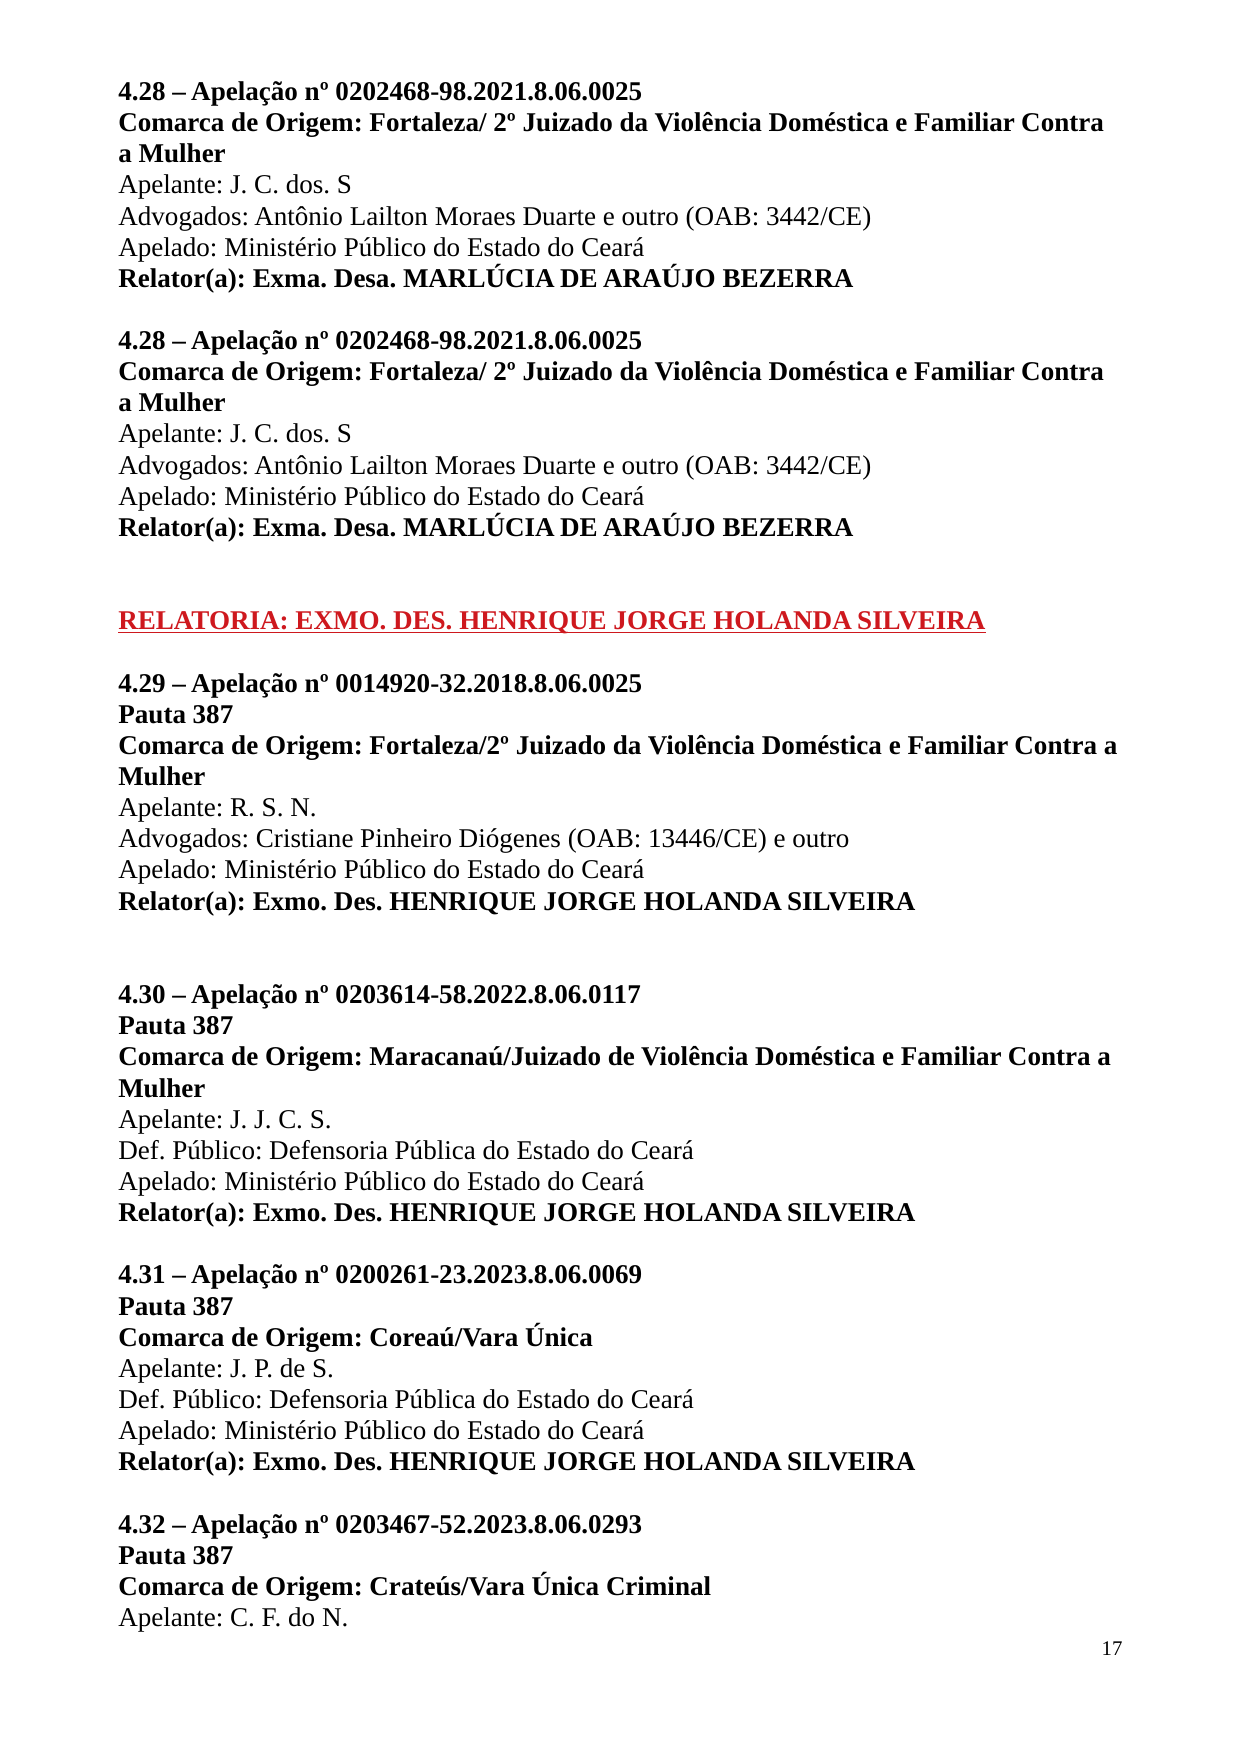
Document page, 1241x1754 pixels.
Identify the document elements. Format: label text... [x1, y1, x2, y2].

text 4.30 – Apelação nº 0203614-58.2022.8.06.0117 [118, 978, 1122, 1009]
text Apelado: Ministério Público do Estado do Ceará [118, 854, 1122, 885]
text Comarca de Origem: Crateús/Vara Única Criminal [118, 1570, 1122, 1601]
text 4.32 – Apelação nº 0203467-52.2023.8.06.0293 [118, 1508, 1122, 1539]
text 4.28 – Apelação nº 0202468-98.2021.8.06.0025 [118, 324, 1122, 355]
text Apelado: Ministério Público do Estado do Ceará [118, 1414, 1122, 1445]
text Comarca de Origem: Fortaleza/ 2º Juizado da Violência Doméstica e Familiar Contra a Mulher [118, 106, 1122, 168]
text 4.28 – Apelação nº 0202468-98.2021.8.06.0025 [118, 75, 1122, 106]
text Relator(a): Exmo. Des. HENRIQUE JORGE HOLANDA SILVEIRA [118, 1196, 1122, 1227]
text Pauta 387 [118, 1290, 1122, 1321]
text Apelante: C. F. do N. [118, 1601, 1122, 1632]
text Relator(a): Exmo. Des. HENRIQUE JORGE HOLANDA SILVEIRA [118, 1445, 1122, 1477]
text Comarca de Origem: Fortaleza/2º Juizado da Violência Doméstica e Familiar Contra a Mulher [118, 729, 1122, 791]
text Apelante: R. S. N. [118, 791, 1122, 822]
text RELATORIA: EXMO. DES. HENRIQUE JORGE HOLANDA SILVEIRA [118, 604, 1122, 636]
text 4.31 – Apelação nº 0200261-23.2023.8.06.0069 [118, 1258, 1122, 1290]
text Pauta 387 [118, 1539, 1122, 1570]
text Apelante: J. P. de S. [118, 1352, 1122, 1383]
text Relator(a): Exma. Desa. MARLÚCIA DE ARAÚJO BEZERRA [118, 511, 1122, 542]
text Relator(a): Exma. Desa. MARLÚCIA DE ARAÚJO BEZERRA [118, 262, 1122, 293]
text Comarca de Origem: Coreaú/Vara Única [118, 1321, 1122, 1352]
text Pauta 387 [118, 1009, 1122, 1041]
text Def. Público: Defensoria Pública do Estado do Ceará [118, 1383, 1122, 1414]
text Relator(a): Exmo. Des. HENRIQUE JORGE HOLANDA SILVEIRA [118, 885, 1122, 916]
text Comarca de Origem: Fortaleza/ 2º Juizado da Violência Doméstica e Familiar Contra a Mulher [118, 355, 1122, 418]
text Apelante: J. C. dos. S Advogados: Antônio Lailton Moraes Duarte e outro (OAB: 3442/CE) Apelado: Ministério Público do Estado do Ceará [118, 418, 1122, 511]
text Advogados: Cristiane Pinheiro Diógenes (OAB: 13446/CE) e outro [118, 822, 1122, 854]
text Comarca de Origem: Maracanaú/Juizado de Violência Doméstica e Familiar Contra a Mulher [118, 1041, 1122, 1103]
text Apelado: Ministério Público do Estado do Ceará [118, 1165, 1122, 1196]
text 4.29 – Apelação nº 0014920-32.2018.8.06.0025 [118, 667, 1122, 698]
text Apelante: J. C. dos. S Advogados: Antônio Lailton Moraes Duarte e outro (OAB: 3442/CE) Apelado: Ministério Público do Estado do Ceará [118, 168, 1122, 262]
text Def. Público: Defensoria Pública do Estado do Ceará [118, 1134, 1122, 1165]
text Apelante: J. J. C. S. [118, 1103, 1122, 1134]
text Pauta 387 [118, 698, 1122, 729]
